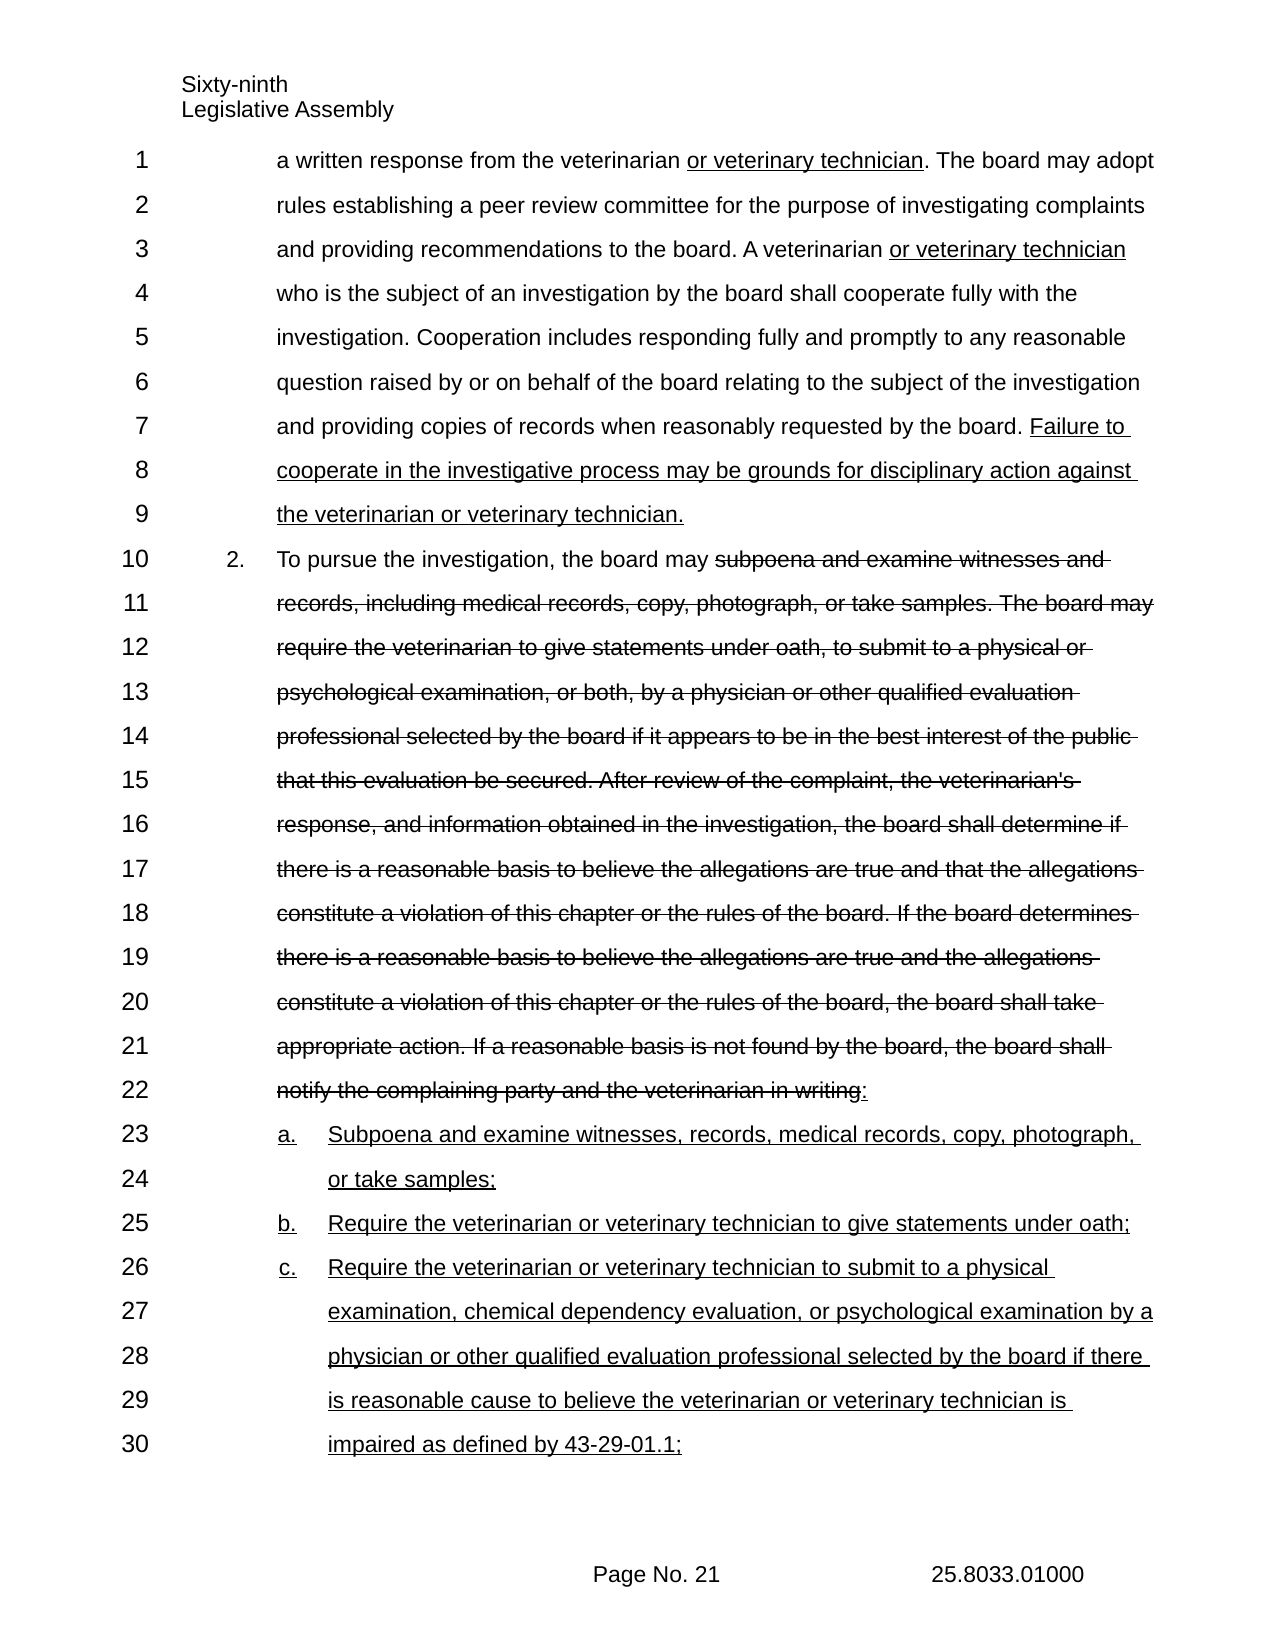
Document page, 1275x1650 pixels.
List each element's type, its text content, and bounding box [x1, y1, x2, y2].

text c. Require the veterinarian or veterinary technician to submit to a physical examination, chemical dependency evaluation, or psychological examination by a physician or other qualified evaluation professional selected by the board if there is reasonable cause to believe the veterinarian or veterinary technician is impaired as defined by 43-29-01.1; [181, 1240, 1154, 1461]
text a. Subpoena and examine witnesses, records, medical records, copy, photograph, or take samples; [181, 1107, 1154, 1196]
text b. Require the veterinarian or veterinary technician to give statements under oath; [181, 1196, 1154, 1240]
text a written response from the veterinarian or veterinary technician. The board may adopt rules establishing a peer review committee for the purpose of investigating complaints and providing recommendations to the board. A veterinarian or veterinary technician who is the subject of an investigation by the board shall cooperate fully with the investigation. Cooperation includes responding fully and promptly to any reasonable question raised by or on behalf of the board relating to the subject of the investigation and providing copies of records when reasonably requested by the board. Failure to cooperate in the investigative process may be grounds for disciplinary action against the veterinarian or veterinary technician. [181, 133, 1154, 532]
text 2. To pursue the investigation, the board may subpoena and examine witnesses and records, including medical records, copy, photograph, or take samples. The board may require the veterinarian to give statements under oath, to submit to a physical or psychological examination, or both, by a physician or other qualified evaluation professional selected by the board if it appears to be in the best interest of the public that this evaluation be secured. After review of the complaint, the veterinarian's response, and information obtained in the investigation, the board shall determine if there is a reasonable basis to believe the allegations are true and that the allegations constitute a violation of this chapter or the rules of the board. If the board determines there is a reasonable basis to believe the allegations are true and the allegations constitute a violation of this chapter or the rules of the board, the board shall take appropriate action. If a reasonable basis is not found by the board, the board shall notify the complaining party and the veterinarian in writing: [181, 532, 1154, 1107]
